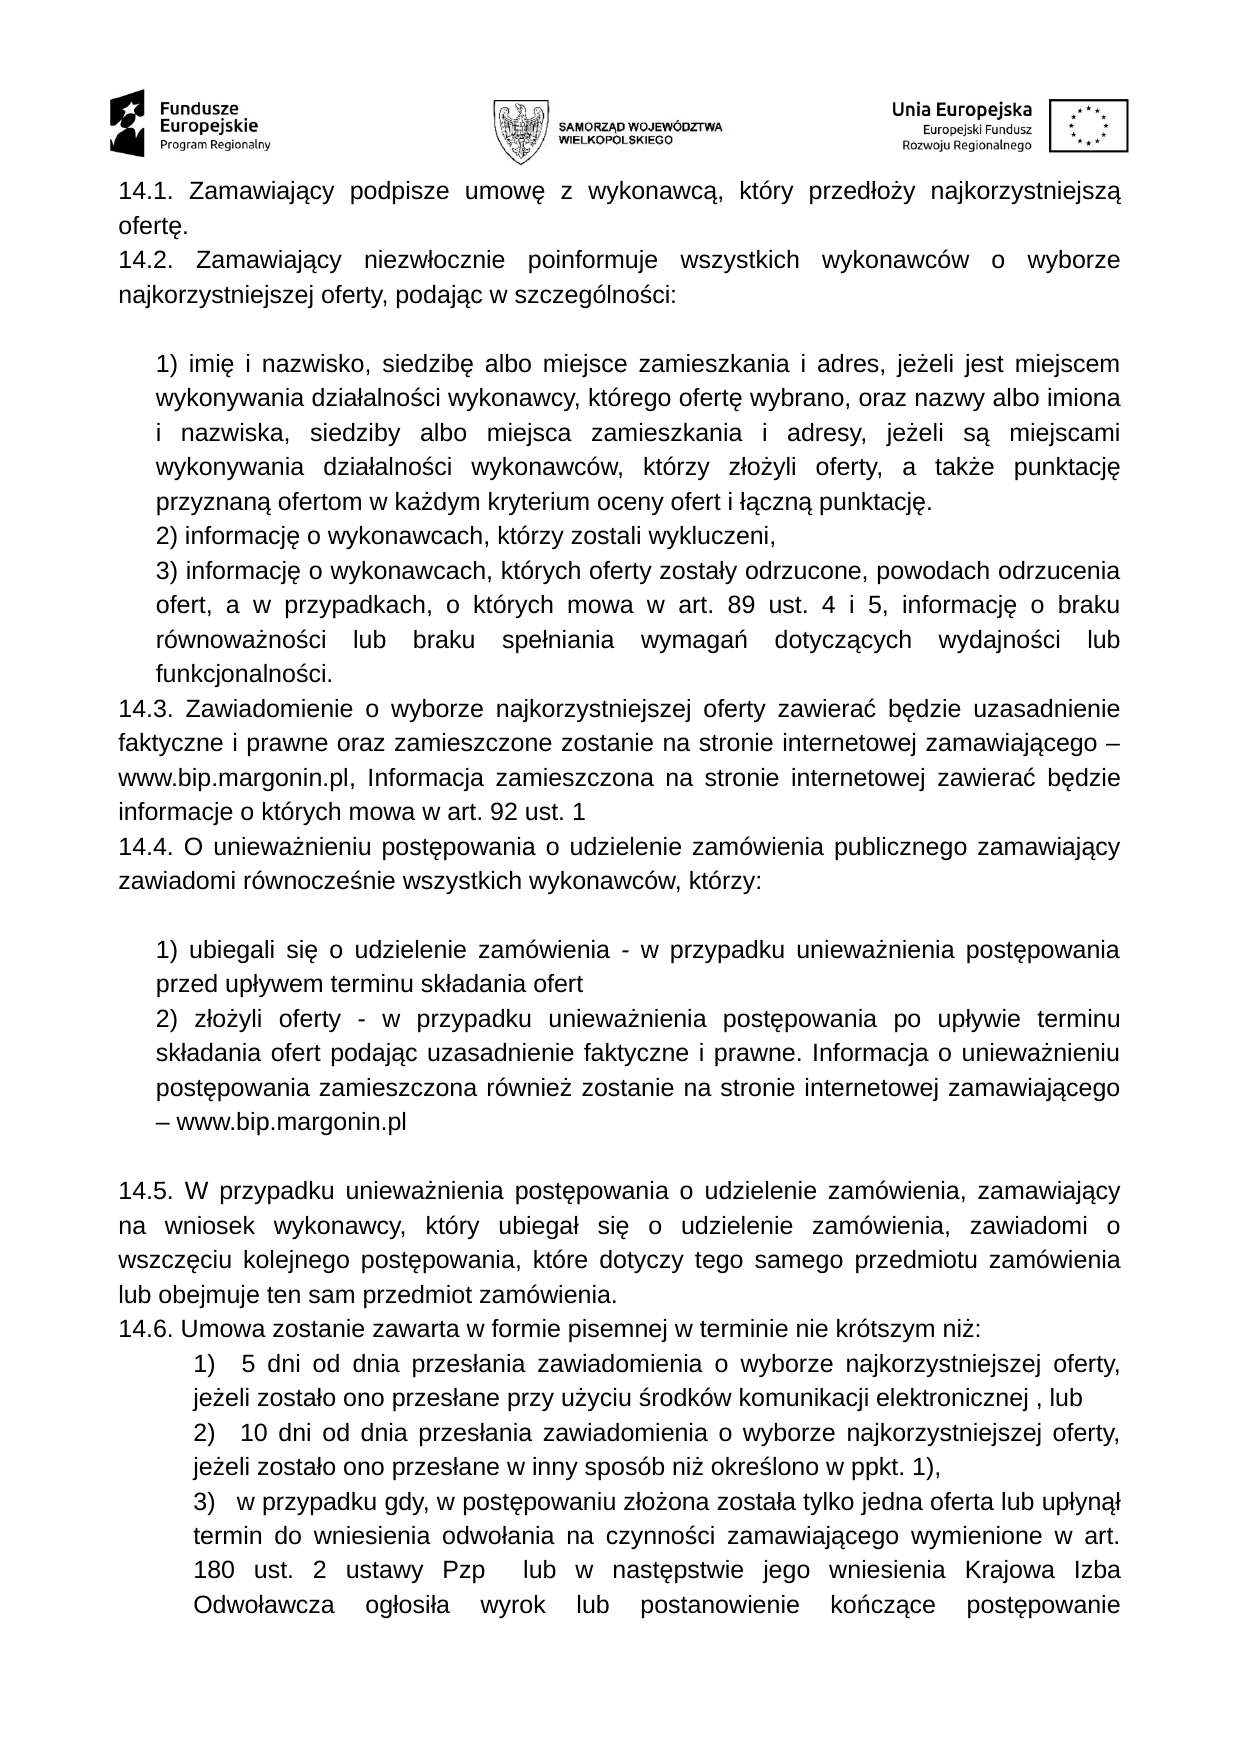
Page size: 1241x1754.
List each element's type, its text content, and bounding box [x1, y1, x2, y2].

text 3) informację o wykonawcach, których oferty zostały odrzucone, powodach odrzucenia ofert, a w przypadkach, o których mowa w art. 89 ust. 4 i 5, informację o braku równoważności lub braku spełniania wymagań dotyczących wydajności lub funkcjonalności. [156, 556, 1122, 688]
text 14.2. Zamawiający niezwłocznie poinformuje wszystkich wykonawców o wyborze najkorzystniejszej oferty, podając w szczególności: [118, 245, 1122, 308]
text 1) ubiegali się o udzielenie zamówienia - w przypadku unieważnienia postępowania przed upływem terminu składania ofert [156, 935, 1122, 998]
text 2) 10 dni od dnia przesłania zawiadomienia o wyborze najkorzystniejszej oferty, jeżeli zostało ono przesłane w inny sposób niż określono w ppkt. 1), [193, 1418, 1122, 1481]
text 14.4. O unieważnieniu postępowania o udzielenie zamówienia publicznego zamawiający zawiadomi równocześnie wszystkich wykonawców, którzy: [118, 831, 1122, 895]
text 2) złożyli oferty - w przypadku unieważnienia postępowania po upływie terminu składania ofert podając uzasadnienie faktyczne i prawne. Informacja o unieważnieniu postępowania zamieszczona również zostanie na stronie internetowej zamawiającego – www.bip.margonin.pl [156, 1004, 1122, 1136]
text 2) informację o wykonawcach, którzy zostali wykluczeni, [156, 521, 1122, 550]
text 3) w przypadku gdy, w postępowaniu złożona została tylko jedna oferta lub upłynął termin do wniesienia odwołania na czynności zamawiającego wymienione w art. 180 ust. 2 ustawy Pzp lub w następstwie jego wniesienia Krajowa Izba Odwoławcza ogłosiła wyrok lub postanowienie kończące postępowanie [193, 1487, 1122, 1619]
text 14.1. Zamawiający podpisze umowę z wykonawcą, który przedłoży najkorzystniejszą ofertę. [118, 176, 1122, 239]
picture [875, 81, 1146, 170]
picture [93, 72, 287, 174]
text 1) 5 dni od dnia przesłania zawiadomienia o wyborze najkorzystniejszej oferty, jeżeli zostało ono przesłane przy użyciu środków komunikacji elektronicznej , lub [193, 1349, 1122, 1412]
text 14.5. W przypadku unieważnienia postępowania o udzielenie zamówienia, zamawiający na wniosek wykonawcy, który ubiegał się o udzielenie zamówienia, zawiadomi o wszczęciu kolejnego postępowania, które dotyczy tego samego przedmiotu zamówienia lub obejmuje ten sam przedmiot zamówienia. [118, 1176, 1122, 1308]
text 14.6. Umowa zostanie zawarta w formie pisemnej w terminie nie krótszym niż: [118, 1314, 1122, 1343]
text 14.3. Zawiadomienie o wyborze najkorzystniejszej oferty zawierać będzie uzasadnienie faktyczne i prawne oraz zamieszczone zostanie na stronie internetowej zamawiającego – www.bip.margonin.pl, Informacja zamieszczona na stronie internetowej zawierać będzie informacje o których mowa w art. 92 ust. 1 [118, 693, 1122, 826]
text 1) imię i nazwisko, siedzibę albo miejsce zamieszkania i adres, jeżeli jest miejscem wykonywania działalności wykonawcy, którego ofertę wybrano, oraz nazwy albo imiona i nazwiska, siedziby albo miejsca zamieszkania i adresy, jeżeli są miejscami wykonywania działalności wykonawców, którzy złożyli oferty, a także punktację przyznaną ofertom w każdym kryterium oceny ofert i łączną punktację. [156, 349, 1122, 515]
picture [488, 86, 733, 174]
